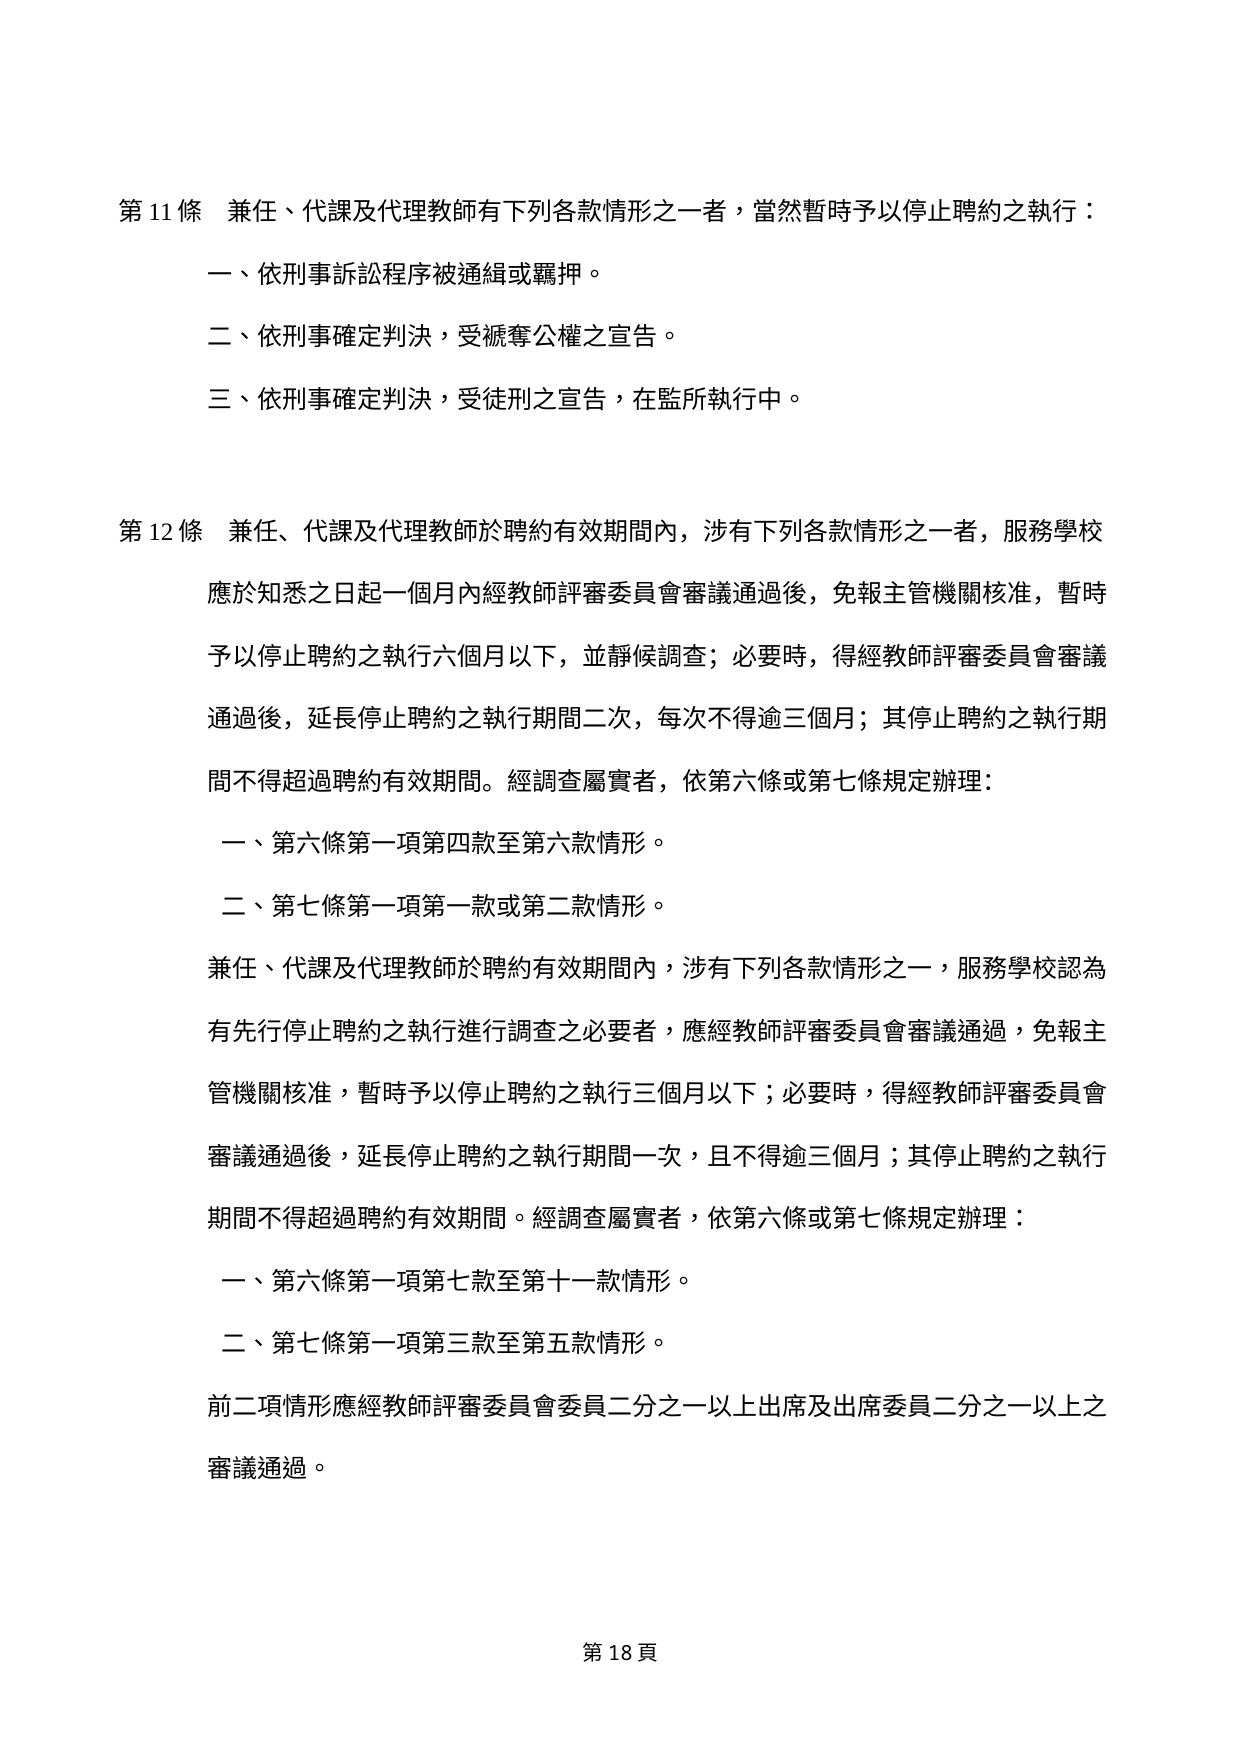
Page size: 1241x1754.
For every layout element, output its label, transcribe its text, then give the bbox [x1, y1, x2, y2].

text 前二項情形應經教師評審委員會委員二分之一以上出席及出席委員二分之一以上之審議通過。 [207, 1362, 1122, 1487]
text 第12條 兼任、代課及代理教師於聘約有效期間內，涉有下列各款情形之一者，服務學校應於知悉之日起一個月內經教師評審委員會審議通過後，免報主管機關核准，暫時予以停止聘約之執行六個月以下，並靜候調查；必要時，得經教師評審委員會審議通過後，延長停止聘約之執行期間二次，每次不得逾三個月；其停止聘約之執行期間不得超過聘約有效期間。經調查屬實者，依第六條或第七條規定辦理： [118, 487, 1122, 800]
text 一、依刑事訴訟程序被通緝或羈押。 [207, 231, 1122, 293]
text 三、依刑事確定判決，受徒刑之宣告，在監所執行中。 [207, 356, 1122, 418]
text 一、第六條第一項第四款至第六款情形。 [207, 800, 1122, 862]
text 二、第七條第一項第一款或第二款情形。 [207, 862, 1122, 925]
text 兼任、代課及代理教師於聘約有效期間內，涉有下列各款情形之一，服務學校認為有先行停止聘約之執行進行調查之必要者，應經教師評審委員會審議通過，免報主管機關核准，暫時予以停止聘約之執行三個月以下；必要時，得經教師評審委員會審議通過後，延長停止聘約之執行期間一次，且不得逾三個月；其停止聘約之執行期間不得超過聘約有效期間。經調查屬實者，依第六條或第七條規定辦理： [207, 925, 1122, 1237]
text 一、第六條第一項第七款至第十一款情形。 [207, 1237, 1122, 1300]
text 二、第七條第一項第三款至第五款情形。 [207, 1300, 1122, 1362]
text 第11條 兼任、代課及代理教師有下列各款情形之一者，當然暫時予以停止聘約之執行： [118, 168, 1122, 231]
text 二、依刑事確定判決，受褫奪公權之宣告。 [207, 293, 1122, 356]
